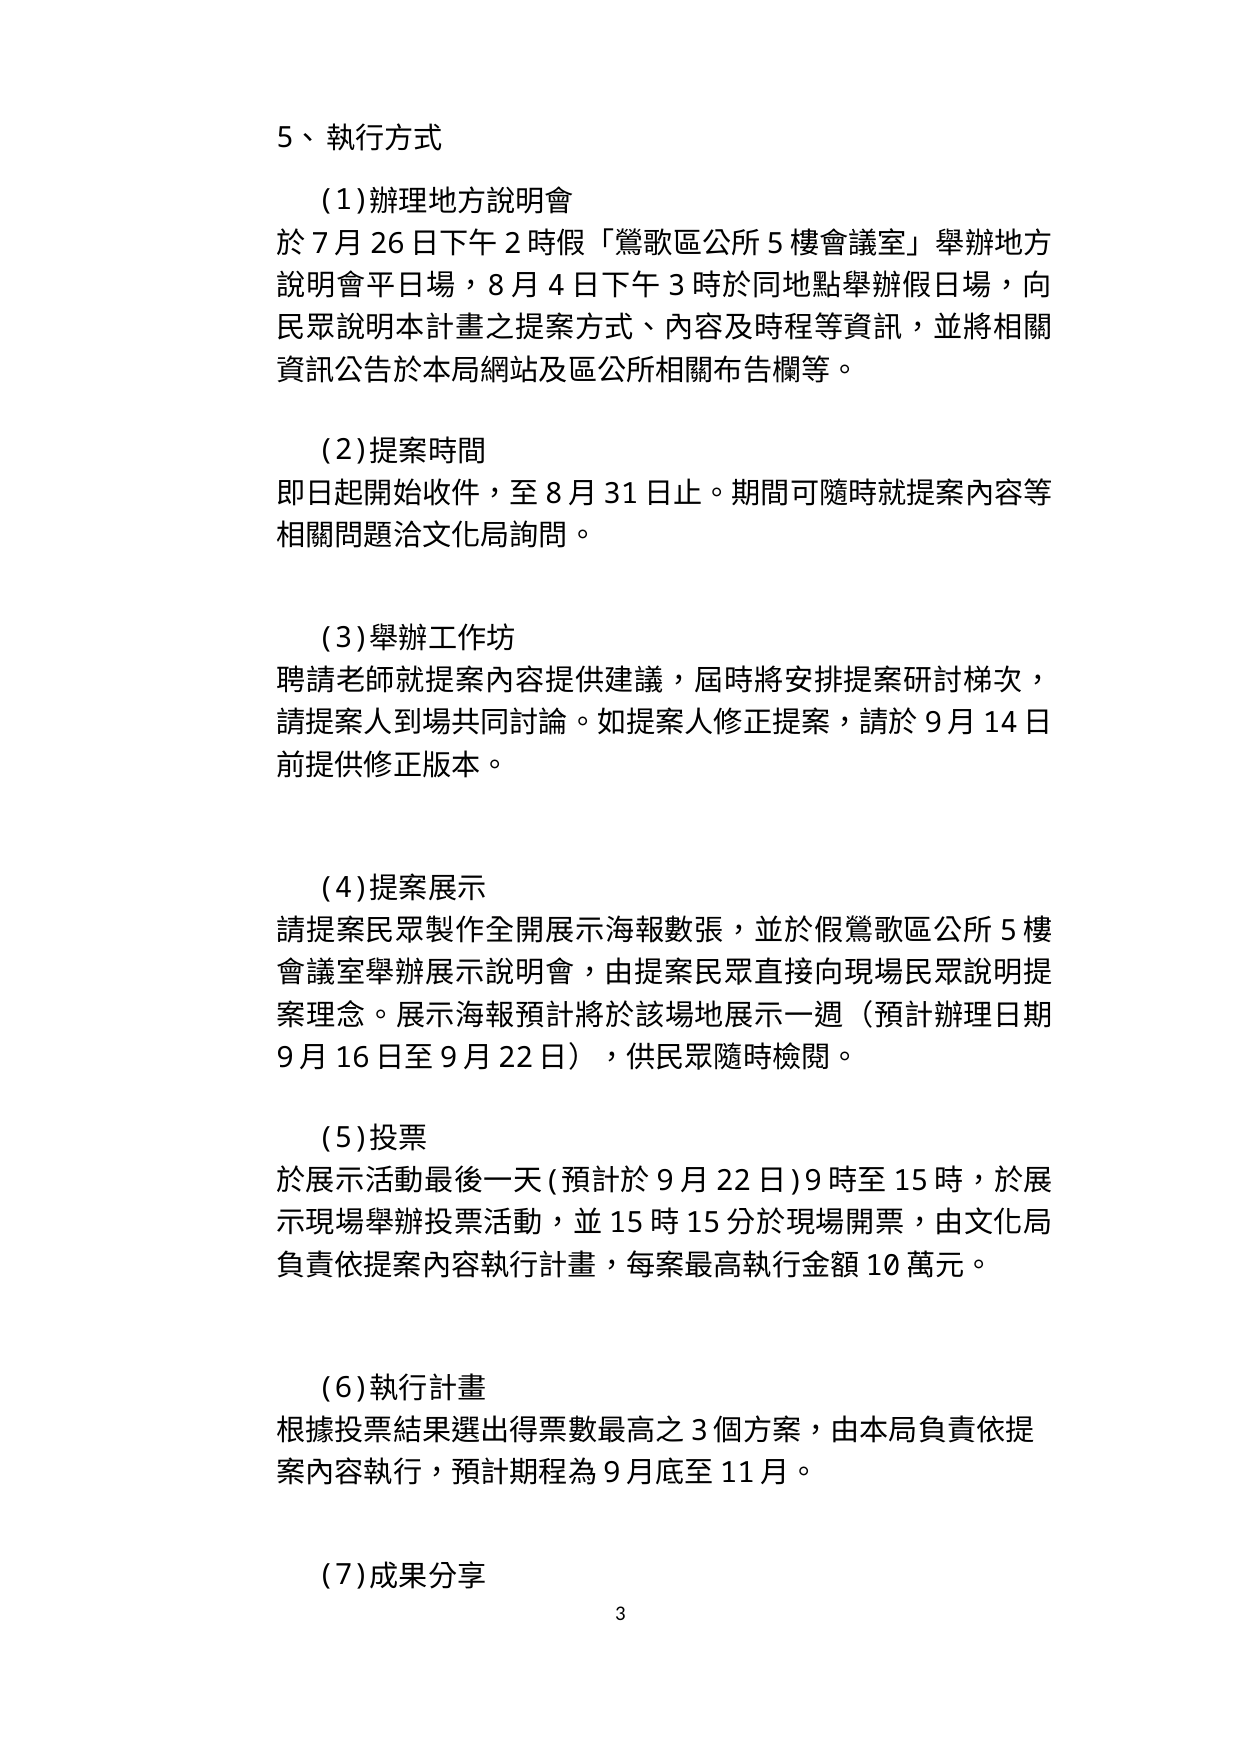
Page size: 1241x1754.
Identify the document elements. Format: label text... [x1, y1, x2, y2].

text 請提案民眾製作全開展示海報數張，並於假鶯歌區公所5樓會議室舉辦展示說明會，由提案民眾直接向現場民眾說明提案理念。展示海報預計將於該場地展示一週（預計辦理日期9月16日至9月22日），供民眾隨時檢閱。 [276, 907, 1053, 1076]
text 於7月26日下午2時假「鶯歌區公所5樓會議室」舉辦地方說明會平日場，8月4日下午3時於同地點舉辦假日場，向民眾說明本計畫之提案方式、內容及時程等資訊，並將相關資訊公告於本局網站及區公所相關布告欄等。 [276, 219, 1053, 388]
text 聘請老師就提案內容提供建議，屆時將安排提案研討梯次，請提案人到場共同討論。如提案人修正提案，請於9月14日前提供修正版本。 [276, 657, 1053, 784]
list 執行計畫 [317, 1344, 1053, 1407]
list 舉辦工作坊 [317, 594, 1053, 657]
text 即日起開始收件，至8月31日止。期間可隨時就提案內容等相關問題洽文化局詢問。 [276, 469, 1053, 554]
text 於展示活動最後一天(預計於9月22日)9時至15時，於展示現場舉辦投票活動，並15時15分於現場開票，由文化局負責依提案內容執行計畫，每案最高執行金額10萬元。 [276, 1157, 1053, 1284]
list 辦理地方說明會 [317, 157, 1053, 219]
list 執行方式 [276, 94, 1053, 157]
list 成果分享 [317, 1532, 1053, 1594]
text 根據投票結果選出得票數最高之3個方案，由本局負責依提案內容執行，預計期程為9月底至11月。 [276, 1407, 1053, 1491]
list 提案展示 [317, 844, 1053, 907]
list 提案時間 [317, 407, 1053, 469]
list 投票 [317, 1094, 1053, 1157]
